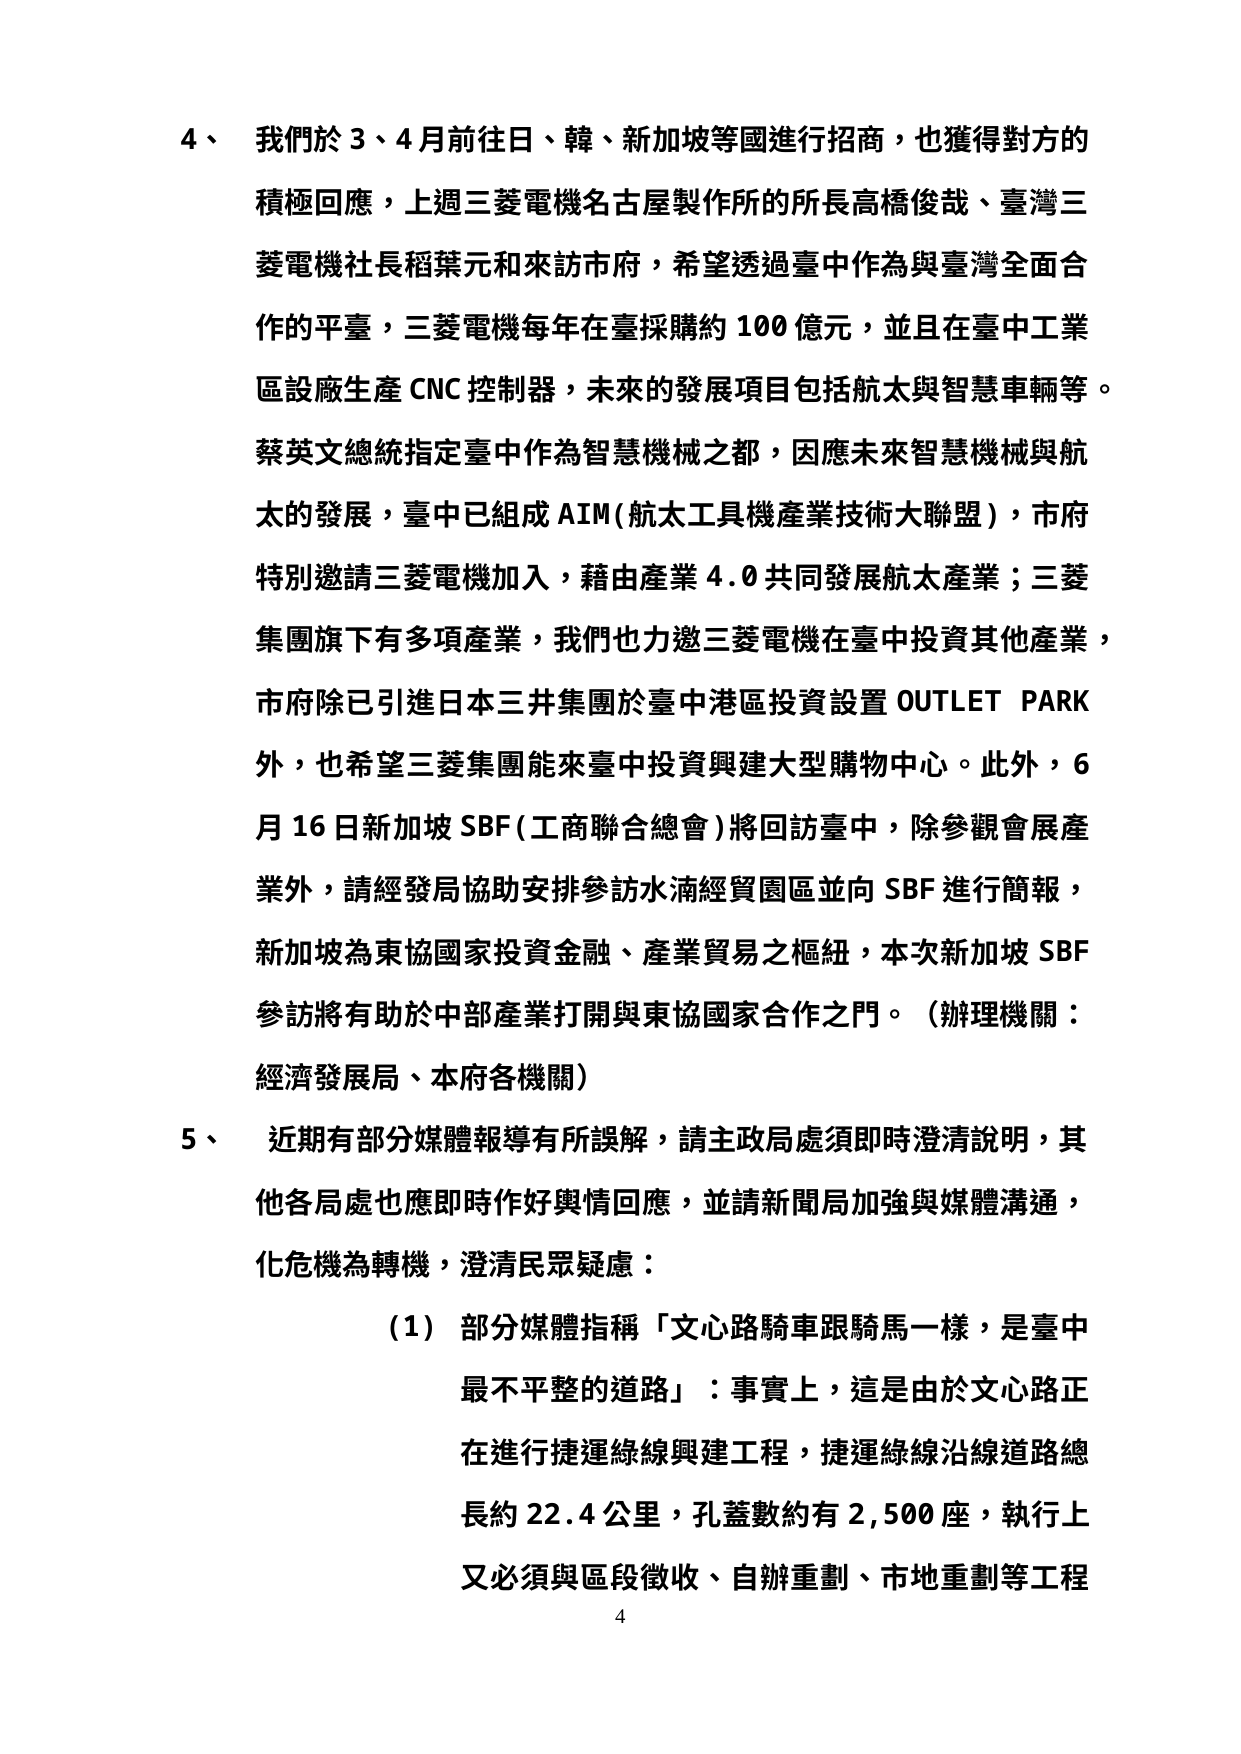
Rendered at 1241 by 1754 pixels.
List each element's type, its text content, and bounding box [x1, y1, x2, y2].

list 我們於3、4月前往日、韓、新加坡等國進行招商，也獲得對方的積極回應，上週三菱電機名古屋製作所的所長高橋俊哉、臺灣三菱電機社長稻葉元和來訪市府，希望透過臺中作為與臺灣全面合作的平臺，三菱電機每年在臺採購約100億元，並且在臺中工業區設廠生產CNC控制器，未來的發展項目包括航太與智慧車輛等。蔡英文總統指定臺中作為智慧機械之都，因應未來智慧機械與航太的發展，臺中已組成AIM(航太工具機產業技術大聯盟)，市府特別邀請三菱電機加入，藉由產業4.0共同發展航太產業；三菱集團旗下有多項產業，我們也力邀三菱電機在臺中投資其他產業，市府除已引進日本三井集團於臺中港區投資設置OUTLET PARK外，也希望三菱集團能來臺中投資興建大型購物中心。此外，6月16日新加坡SBF(工商聯合總會)將回訪臺中，除參觀會展產業外，請經發局協助安排參訪水湳經貿園區並向SBF進行簡報，新加坡為東協國家投資金融、產業貿易之樞紐，本次新加坡SBF參訪將有助於中部產業打開與東協國家合作之門。（辦理機關：經濟發展局、本府各機關） [180, 96, 1090, 1096]
list 近期有部分媒體報導有所誤解，請主政局處須即時澄清說明，其他各局處也應即時作好輿情回應，並請新聞局加強與媒體溝通，化危機為轉機，澄清民眾疑慮： [180, 1096, 1090, 1284]
list 部分媒體指稱「文心路騎車跟騎馬一樣，是臺中最不平整的道路」：事實上，這是由於文心路正在進行捷運綠線興建工程，捷運綠線沿線道路總長約22.4公里，孔蓋數約有2,500座，執行上又必須與區段徵收、自辦重劃、市地重劃等工程 [385, 1284, 1090, 1596]
